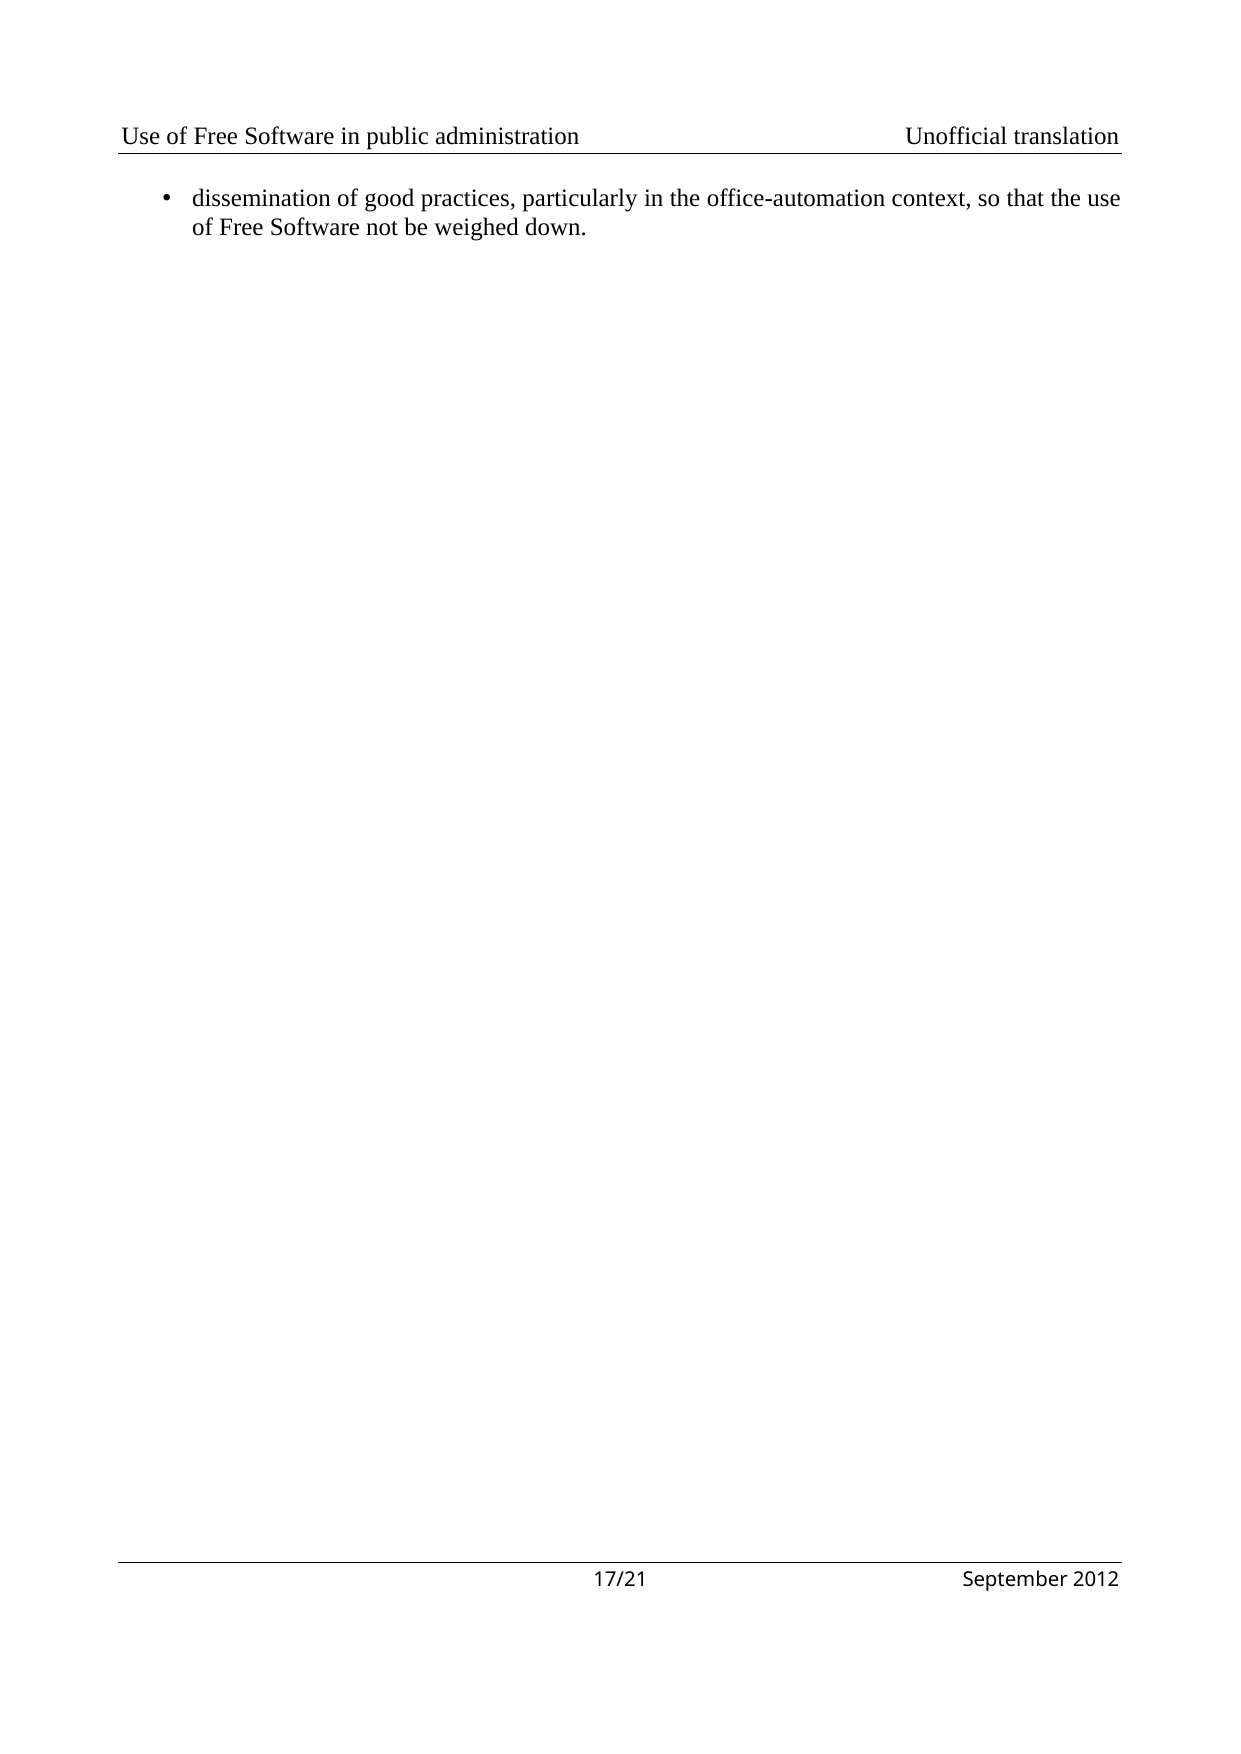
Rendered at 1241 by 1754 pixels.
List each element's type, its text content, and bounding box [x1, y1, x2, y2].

list dissemination of good practices, particularly in the office-automation context, so that the use of Free Software not be weighed down. [162, 183, 1122, 241]
